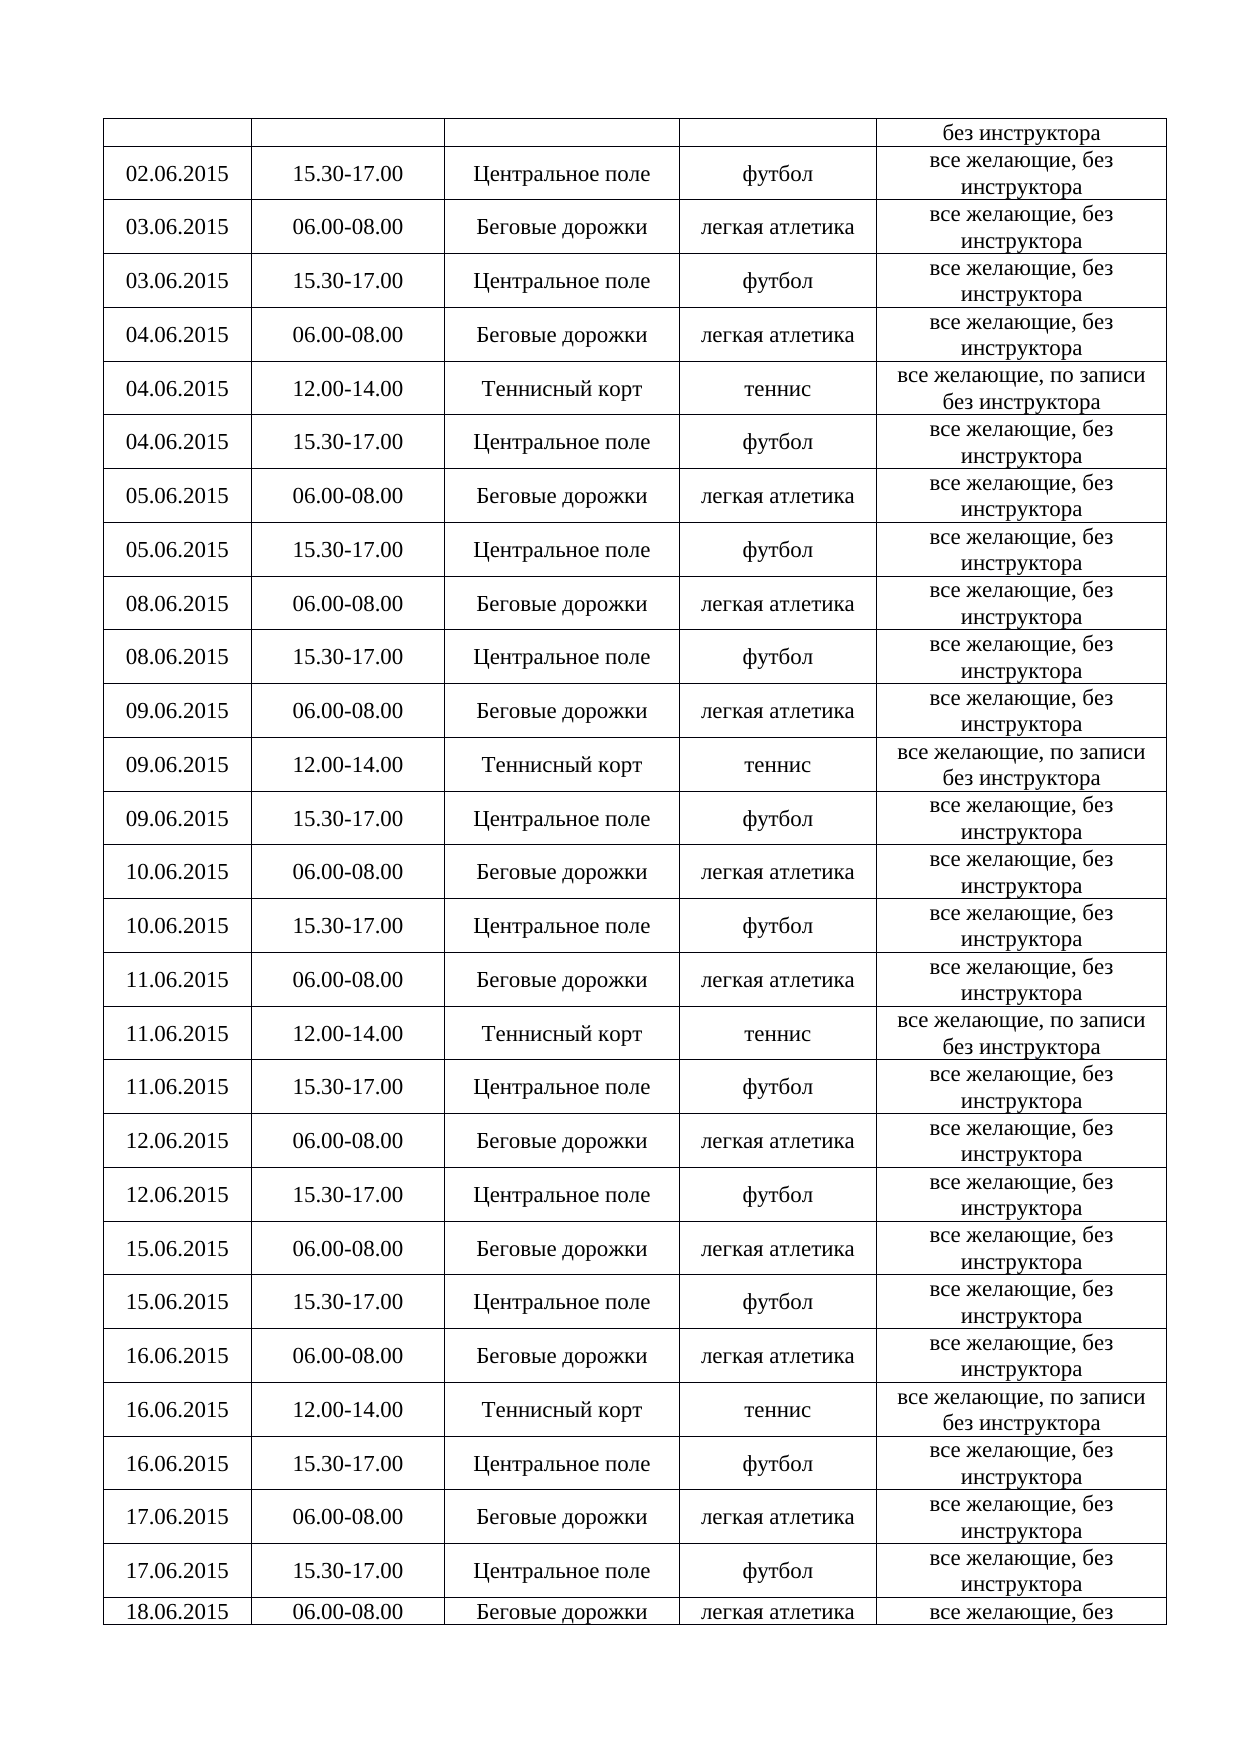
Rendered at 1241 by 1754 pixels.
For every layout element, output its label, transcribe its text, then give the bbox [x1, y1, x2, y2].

table_cell все желающие, без инструктора [877, 1544, 1166, 1597]
table_cell Беговые дорожки [445, 469, 679, 522]
table_cell 12.00-14.00 [252, 1007, 444, 1059]
table_cell все желающие, без инструктора [877, 630, 1166, 683]
table_cell Беговые дорожки [445, 1222, 679, 1274]
table_cell 11.06.2015 [104, 953, 251, 1006]
table_cell все желающие, без инструктора [877, 523, 1166, 576]
table_cell 04.06.2015 [104, 362, 251, 414]
table_cell Центральное поле [445, 1168, 679, 1221]
table_cell все желающие, без инструктора [877, 792, 1166, 844]
table_cell 12.06.2015 [104, 1168, 251, 1221]
table_cell футбол [680, 1275, 876, 1328]
table_cell все желающие, по записи без инструктора [877, 1007, 1166, 1059]
table_cell все желающие, без инструктора [877, 845, 1166, 898]
table_cell все желающие, без инструктора [877, 1222, 1166, 1274]
table_cell Беговые дорожки [445, 1329, 679, 1382]
table_cell футбол [680, 254, 876, 307]
table_cell легкая атлетика [680, 953, 876, 1006]
table_cell 10.06.2015 [104, 899, 251, 952]
table_cell все желающие, по записи без инструктора [877, 738, 1166, 791]
table_cell Центральное поле [445, 147, 679, 199]
table_cell легкая атлетика [680, 684, 876, 737]
table_cell все желающие, без инструктора [877, 147, 1166, 199]
table_cell 09.06.2015 [104, 792, 251, 844]
table_cell Центральное поле [445, 254, 679, 307]
table_cell Беговые дорожки [445, 1598, 679, 1624]
table_cell Центральное поле [445, 792, 679, 844]
table_cell все желающие, без инструктора [877, 308, 1166, 361]
table_cell все желающие, по записи без инструктора [877, 362, 1166, 414]
table_cell футбол [680, 792, 876, 844]
table_cell теннис [680, 738, 876, 791]
table_cell все желающие, без инструктора [877, 1168, 1166, 1221]
table_cell 03.06.2015 [104, 254, 251, 307]
table_cell 12.00-14.00 [252, 738, 444, 791]
table_cell Беговые дорожки [445, 953, 679, 1006]
table_cell все желающие, без инструктора [877, 469, 1166, 522]
table_cell Центральное поле [445, 1437, 679, 1489]
table_cell легкая атлетика [680, 1114, 876, 1167]
table_cell 06.00-08.00 [252, 953, 444, 1006]
table_cell все желающие, без инструктора [877, 1060, 1166, 1113]
table_cell легкая атлетика [680, 1222, 876, 1274]
table_cell 06.00-08.00 [252, 577, 444, 629]
table_cell 16.06.2015 [104, 1329, 251, 1382]
table_cell Центральное поле [445, 1544, 679, 1597]
table_cell все желающие, без инструктора [877, 1329, 1166, 1382]
table_cell 15.30-17.00 [252, 523, 444, 576]
table_cell 16.06.2015 [104, 1383, 251, 1436]
table_cell Беговые дорожки [445, 845, 679, 898]
table_cell 06.00-08.00 [252, 1598, 444, 1624]
table_cell 09.06.2015 [104, 738, 251, 791]
table_cell легкая атлетика [680, 308, 876, 361]
table_cell 15.06.2015 [104, 1275, 251, 1328]
table_cell 15.30-17.00 [252, 1060, 444, 1113]
table_cell Теннисный корт [445, 738, 679, 791]
table_cell 10.06.2015 [104, 845, 251, 898]
table_cell 06.00-08.00 [252, 1490, 444, 1543]
table_cell 15.30-17.00 [252, 1544, 444, 1597]
table_cell 06.00-08.00 [252, 1222, 444, 1274]
table_cell 08.06.2015 [104, 630, 251, 683]
table_cell все желающие, без инструктора [877, 254, 1166, 307]
table_cell Беговые дорожки [445, 1114, 679, 1167]
table_cell все желающие, без [877, 1598, 1166, 1624]
table_cell Теннисный корт [445, 362, 679, 414]
table_cell футбол [680, 1168, 876, 1221]
table_cell легкая атлетика [680, 1490, 876, 1543]
table_cell Центральное поле [445, 899, 679, 952]
table_cell футбол [680, 1060, 876, 1113]
table_cell 15.06.2015 [104, 1222, 251, 1274]
table_cell [680, 119, 876, 146]
table_cell Беговые дорожки [445, 577, 679, 629]
table_cell 15.30-17.00 [252, 1168, 444, 1221]
table_cell [445, 119, 679, 146]
table_cell футбол [680, 523, 876, 576]
table_cell 05.06.2015 [104, 469, 251, 522]
table_cell легкая атлетика [680, 469, 876, 522]
table_cell все желающие, без инструктора [877, 899, 1166, 952]
table_cell 11.06.2015 [104, 1060, 251, 1113]
table_cell 18.06.2015 [104, 1598, 251, 1624]
table_cell легкая атлетика [680, 577, 876, 629]
table_cell футбол [680, 899, 876, 952]
table_cell Центральное поле [445, 415, 679, 468]
table_cell Центральное поле [445, 630, 679, 683]
table_cell 15.30-17.00 [252, 630, 444, 683]
table_cell 15.30-17.00 [252, 1275, 444, 1328]
table_cell 04.06.2015 [104, 415, 251, 468]
table_cell все желающие, без инструктора [877, 415, 1166, 468]
table_cell Теннисный корт [445, 1007, 679, 1059]
table_cell 02.06.2015 [104, 147, 251, 199]
table_cell 06.00-08.00 [252, 845, 444, 898]
table_cell 15.30-17.00 [252, 792, 444, 844]
table_cell 06.00-08.00 [252, 308, 444, 361]
table_cell все желающие, без инструктора [877, 577, 1166, 629]
table_cell футбол [680, 1544, 876, 1597]
table_cell легкая атлетика [680, 1329, 876, 1382]
table_cell 15.30-17.00 [252, 899, 444, 952]
table_cell легкая атлетика [680, 1598, 876, 1624]
table_cell 06.00-08.00 [252, 684, 444, 737]
table_cell теннис [680, 1007, 876, 1059]
table_cell без инструктора [877, 119, 1166, 146]
table_cell 16.06.2015 [104, 1437, 251, 1489]
table_cell все желающие, без инструктора [877, 200, 1166, 253]
table_cell 12.00-14.00 [252, 1383, 444, 1436]
table_cell 15.30-17.00 [252, 415, 444, 468]
table_cell 08.06.2015 [104, 577, 251, 629]
table_cell все желающие, без инструктора [877, 1275, 1166, 1328]
table_cell 17.06.2015 [104, 1490, 251, 1543]
table_cell Центральное поле [445, 1060, 679, 1113]
table_cell футбол [680, 1437, 876, 1489]
table_cell 11.06.2015 [104, 1007, 251, 1059]
table_cell теннис [680, 362, 876, 414]
table_cell 06.00-08.00 [252, 200, 444, 253]
table_cell [104, 119, 251, 146]
table_cell все желающие, без инструктора [877, 1114, 1166, 1167]
table_cell 06.00-08.00 [252, 1329, 444, 1382]
table_cell 06.00-08.00 [252, 469, 444, 522]
table_cell 03.06.2015 [104, 200, 251, 253]
table_cell Центральное поле [445, 1275, 679, 1328]
table_cell легкая атлетика [680, 845, 876, 898]
table_cell 17.06.2015 [104, 1544, 251, 1597]
table_cell 15.30-17.00 [252, 1437, 444, 1489]
table_cell теннис [680, 1383, 876, 1436]
table_cell Беговые дорожки [445, 200, 679, 253]
table_cell [252, 119, 444, 146]
table_cell 15.30-17.00 [252, 254, 444, 307]
table_cell Беговые дорожки [445, 1490, 679, 1543]
table_cell футбол [680, 630, 876, 683]
table_cell футбол [680, 415, 876, 468]
table_cell 06.00-08.00 [252, 1114, 444, 1167]
table_cell 05.06.2015 [104, 523, 251, 576]
table_cell 04.06.2015 [104, 308, 251, 361]
table_cell Беговые дорожки [445, 684, 679, 737]
table_cell 12.06.2015 [104, 1114, 251, 1167]
table_cell все желающие, без инструктора [877, 1490, 1166, 1543]
table_cell все желающие, по записи без инструктора [877, 1383, 1166, 1436]
table_cell Центральное поле [445, 523, 679, 576]
table_cell футбол [680, 147, 876, 199]
table_cell легкая атлетика [680, 200, 876, 253]
table_cell 09.06.2015 [104, 684, 251, 737]
table_cell все желающие, без инструктора [877, 953, 1166, 1006]
table_cell 15.30-17.00 [252, 147, 444, 199]
table_cell Теннисный корт [445, 1383, 679, 1436]
table_cell все желающие, без инструктора [877, 1437, 1166, 1489]
table_cell Беговые дорожки [445, 308, 679, 361]
table_cell все желающие, без инструктора [877, 684, 1166, 737]
table_cell 12.00-14.00 [252, 362, 444, 414]
